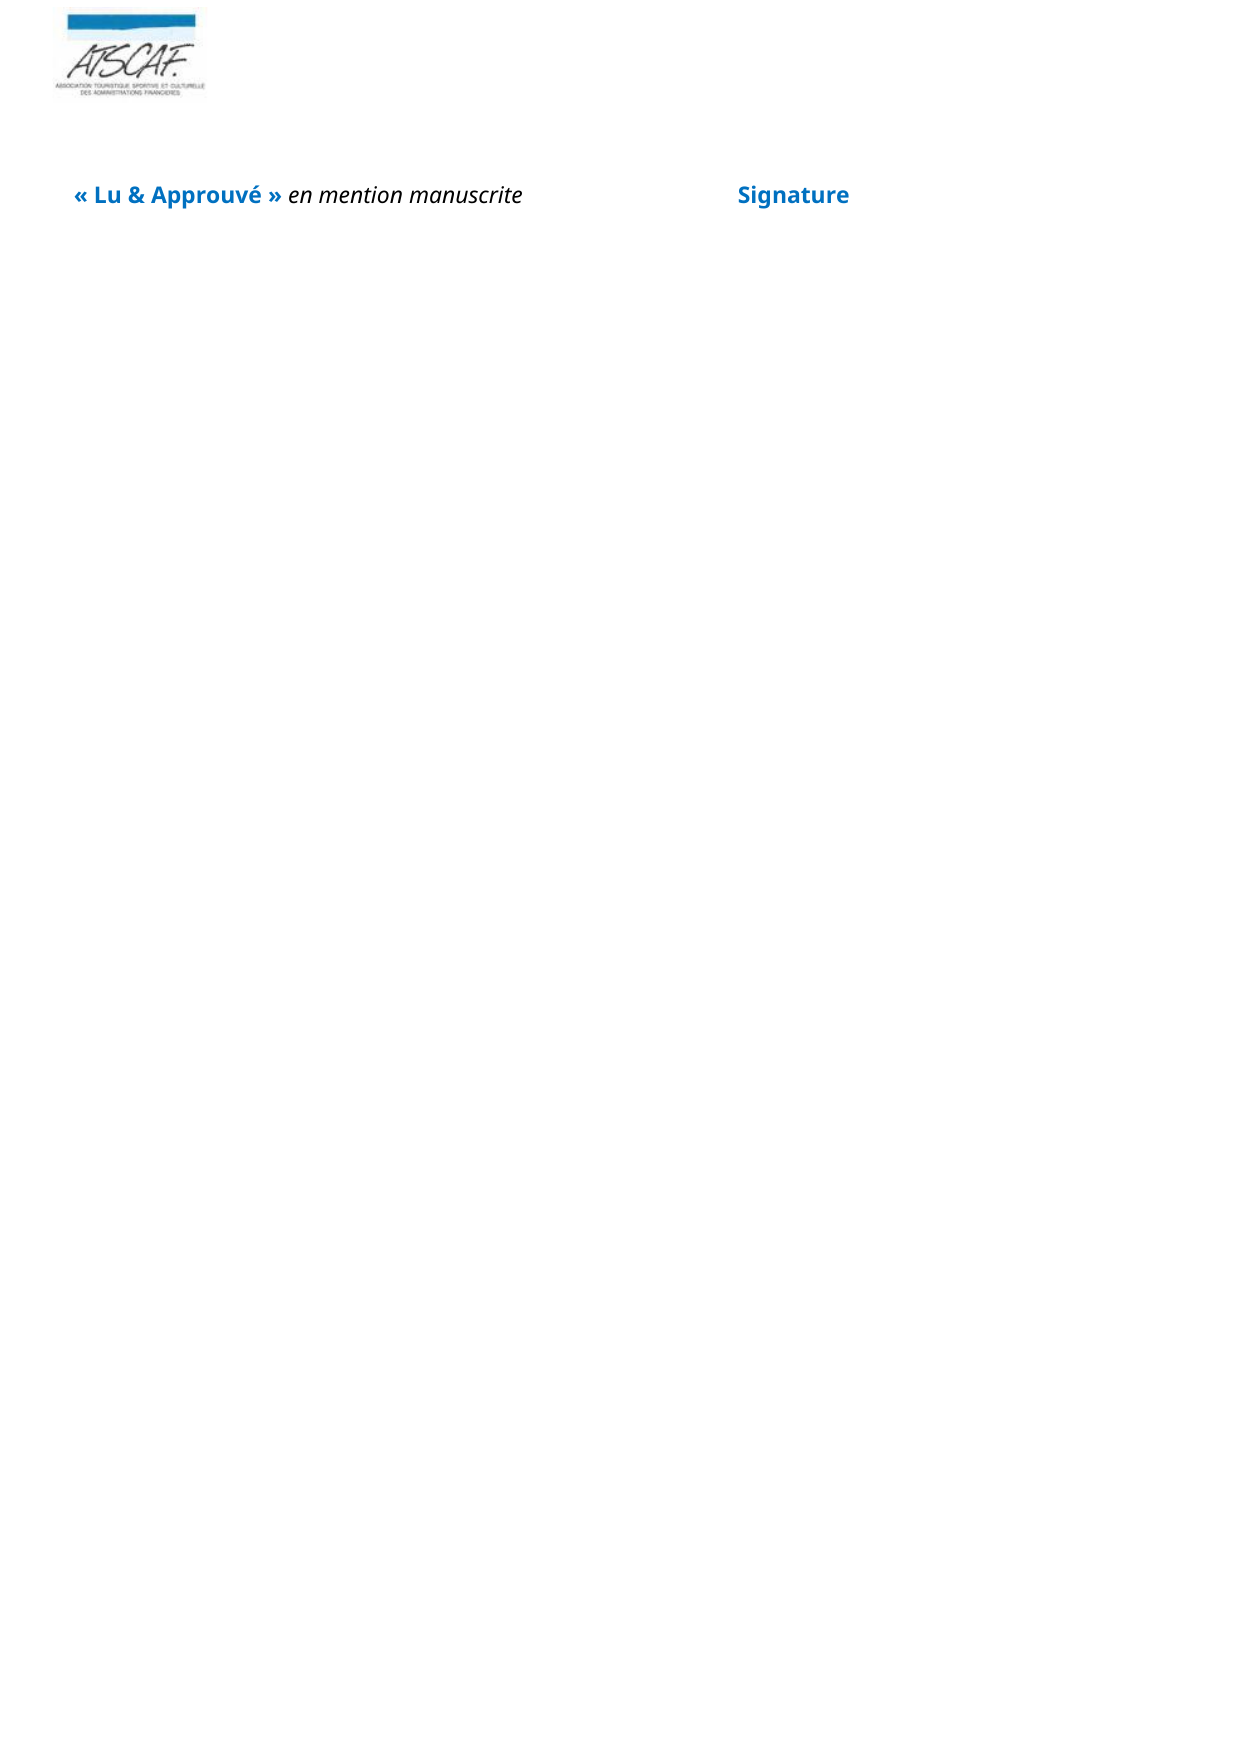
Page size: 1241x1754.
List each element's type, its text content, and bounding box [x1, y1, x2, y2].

text « Lu & Approuvé » en mention manuscrite Signature [74, 179, 1166, 210]
picture [52, 7, 208, 103]
